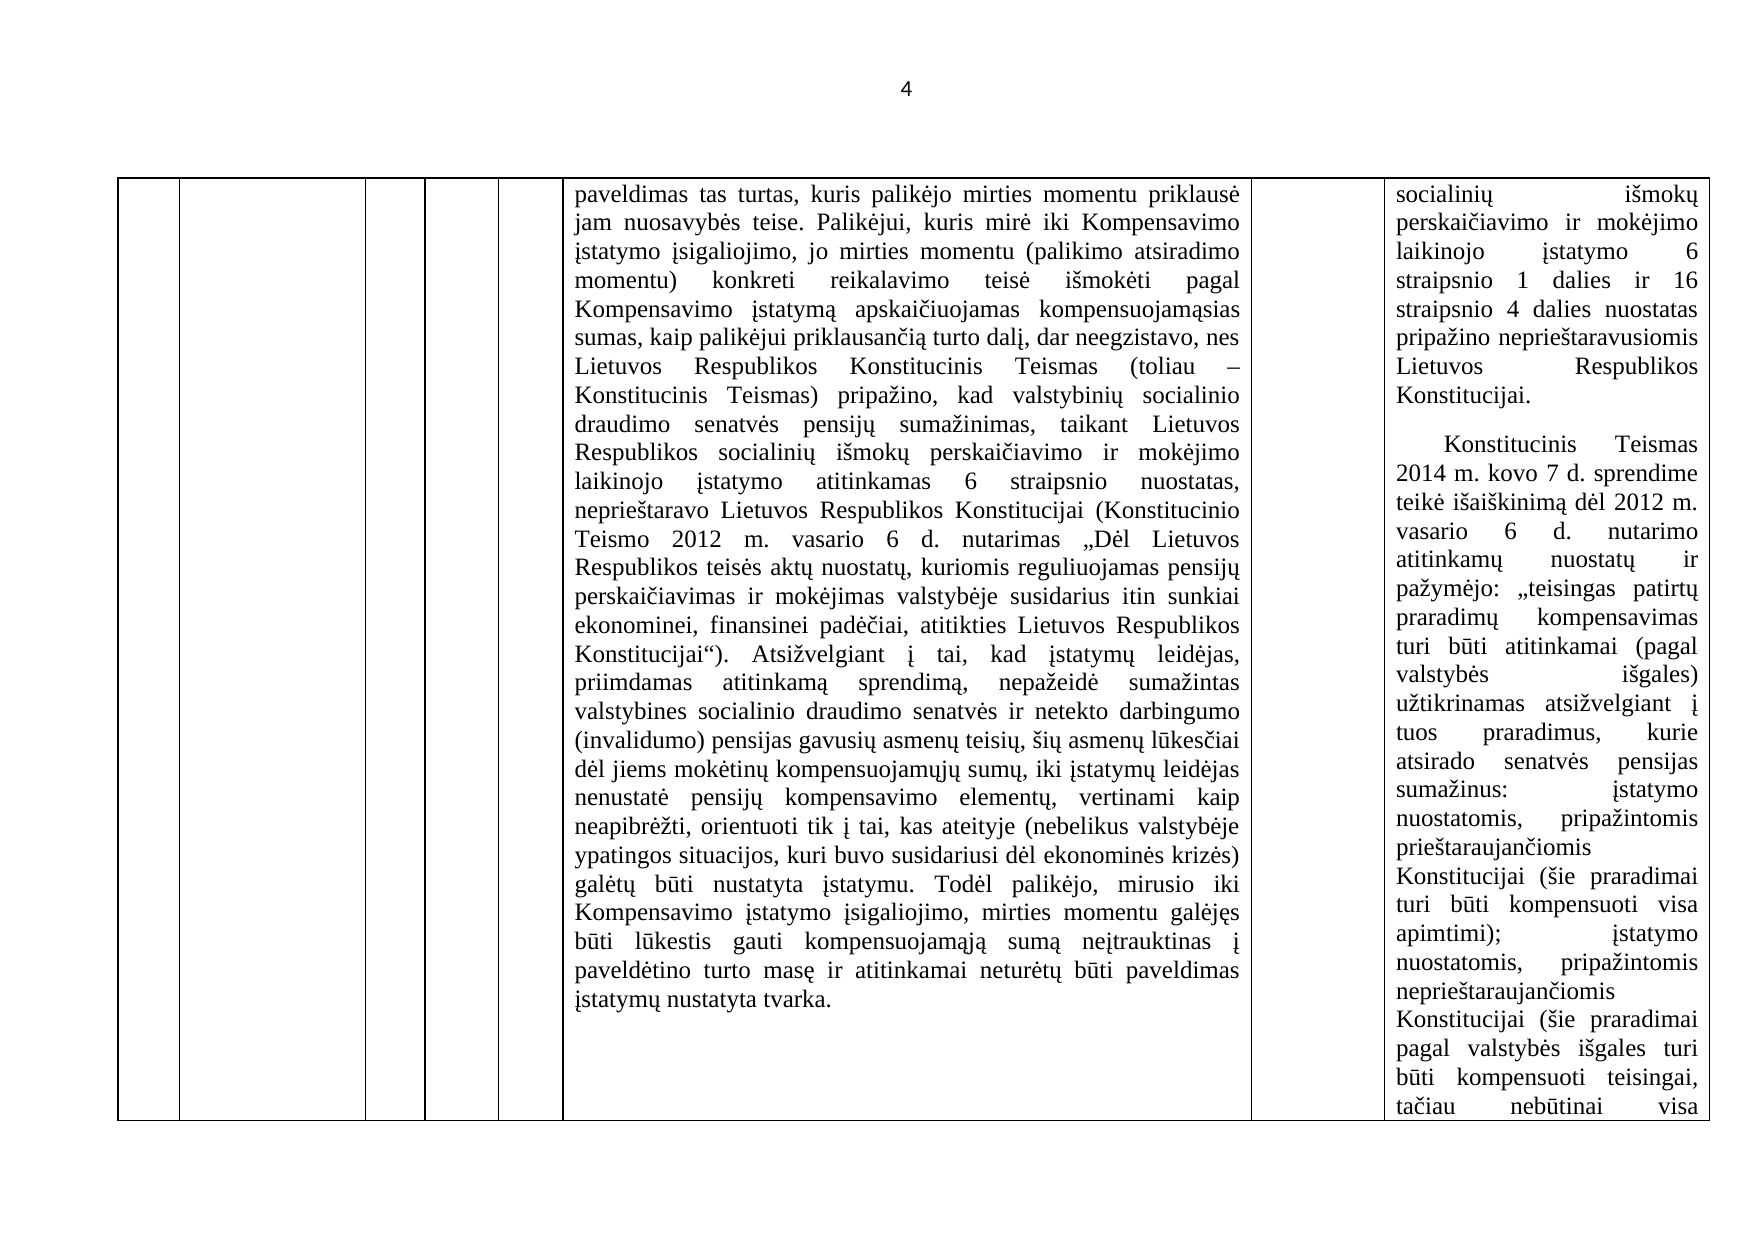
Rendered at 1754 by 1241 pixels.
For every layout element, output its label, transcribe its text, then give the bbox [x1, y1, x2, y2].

table_cell [1252, 179, 1384, 1119]
table_cell [119, 179, 179, 1119]
table_cell [426, 179, 498, 1119]
table_cell [366, 179, 424, 1119]
table_cell [180, 179, 365, 1119]
table_cell paveldimas tas turtas, kuris palikėjo mirties momentu priklausė jam nuosavybės teise. Palikėjui, kuris mirė iki Kompensavimo įstatymo įsigaliojimo, jo mirties momentu (palikimo atsiradimo momentu) konkreti reikalavimo teisė išmokėti pagal Kompensavimo įstatymą apskaičiuojamas kompensuojamąsias sumas, kaip palikėjui priklausančią turto dalį, dar neegzistavo, nes Lietuvos Respublikos Konstitucinis Teismas (toliau – Konstitucinis Teismas) pripažino, kad valstybinių socialinio draudimo senatvės pensijų sumažinimas, taikant Lietuvos Respublikos socialinių išmokų perskaičiavimo ir mokėjimo laikinojo įstatymo atitinkamas 6 straipsnio nuostatas, neprieštaravo Lietuvos Respublikos Konstitucijai (Konstitucinio Teismo 2012 m. vasario 6 d. nutarimas „Dėl Lietuvos Respublikos teisės aktų nuostatų, kuriomis reguliuojamas pensijų perskaičiavimas ir mokėjimas valstybėje susidarius itin sunkiai ekonominei, finansinei padėčiai, atitikties Lietuvos Respublikos Konstitucijai“). Atsižvelgiant į tai, kad įstatymų leidėjas, priimdamas atitinkamą sprendimą, nepažeidė sumažintas valstybines socialinio draudimo senatvės ir netekto darbingumo (invalidumo) pensijas gavusių asmenų teisių, šių asmenų lūkesčiai dėl jiems mokėtinų kompensuojamųjų sumų, iki įstatymų leidėjas nenustatė pensijų kompensavimo elementų, vertinami kaip neapibrėžti, orientuoti tik į tai, kas ateityje (nebelikus valstybėje ypatingos situacijos, kuri buvo susidariusi dėl ekonominės krizės) galėtų būti nustatyta įstatymu. Todėl palikėjo, mirusio iki Kompensavimo įstatymo įsigaliojimo, mirties momentu galėjęs būti lūkestis gauti kompensuojamąją sumą neįtrauktinas į paveldėtino turto masę ir atitinkamai neturėtų būti paveldimas įstatymų nustatyta tvarka. [564, 179, 1251, 1119]
table_cell socialinių išmokų perskaičiavimo ir mokėjimo laikinojo įstatymo 6 straipsnio 1 dalies ir 16 straipsnio 4 dalies nuostatas pripažino neprieštaravusiomis Lietuvos Respublikos Konstitucijai. Konstitucinis Teismas 2014 m. kovo 7 d. sprendime teikė išaiškinimą dėl 2012 m. vasario 6 d. nutarimo atitinkamų nuostatų ir pažymėjo: „teisingas patirtų praradimų kompensavimas turi būti atitinkamai (pagal valstybės išgales) užtikrinamas atsižvelgiant į tuos praradimus, kurie atsirado senatvės pensijas sumažinus: įstatymo nuostatomis, pripažintomis prieštaraujančiomis Konstitucijai (šie praradimai turi būti kompensuoti visa apimtimi); įstatymo nuostatomis, pripažintomis neprieštaraujančiomis Konstitucijai (šie praradimai pagal valstybės išgales turi būti kompensuoti teisingai, tačiau nebūtinai visa [1385, 179, 1709, 1119]
table_cell [499, 179, 562, 1119]
